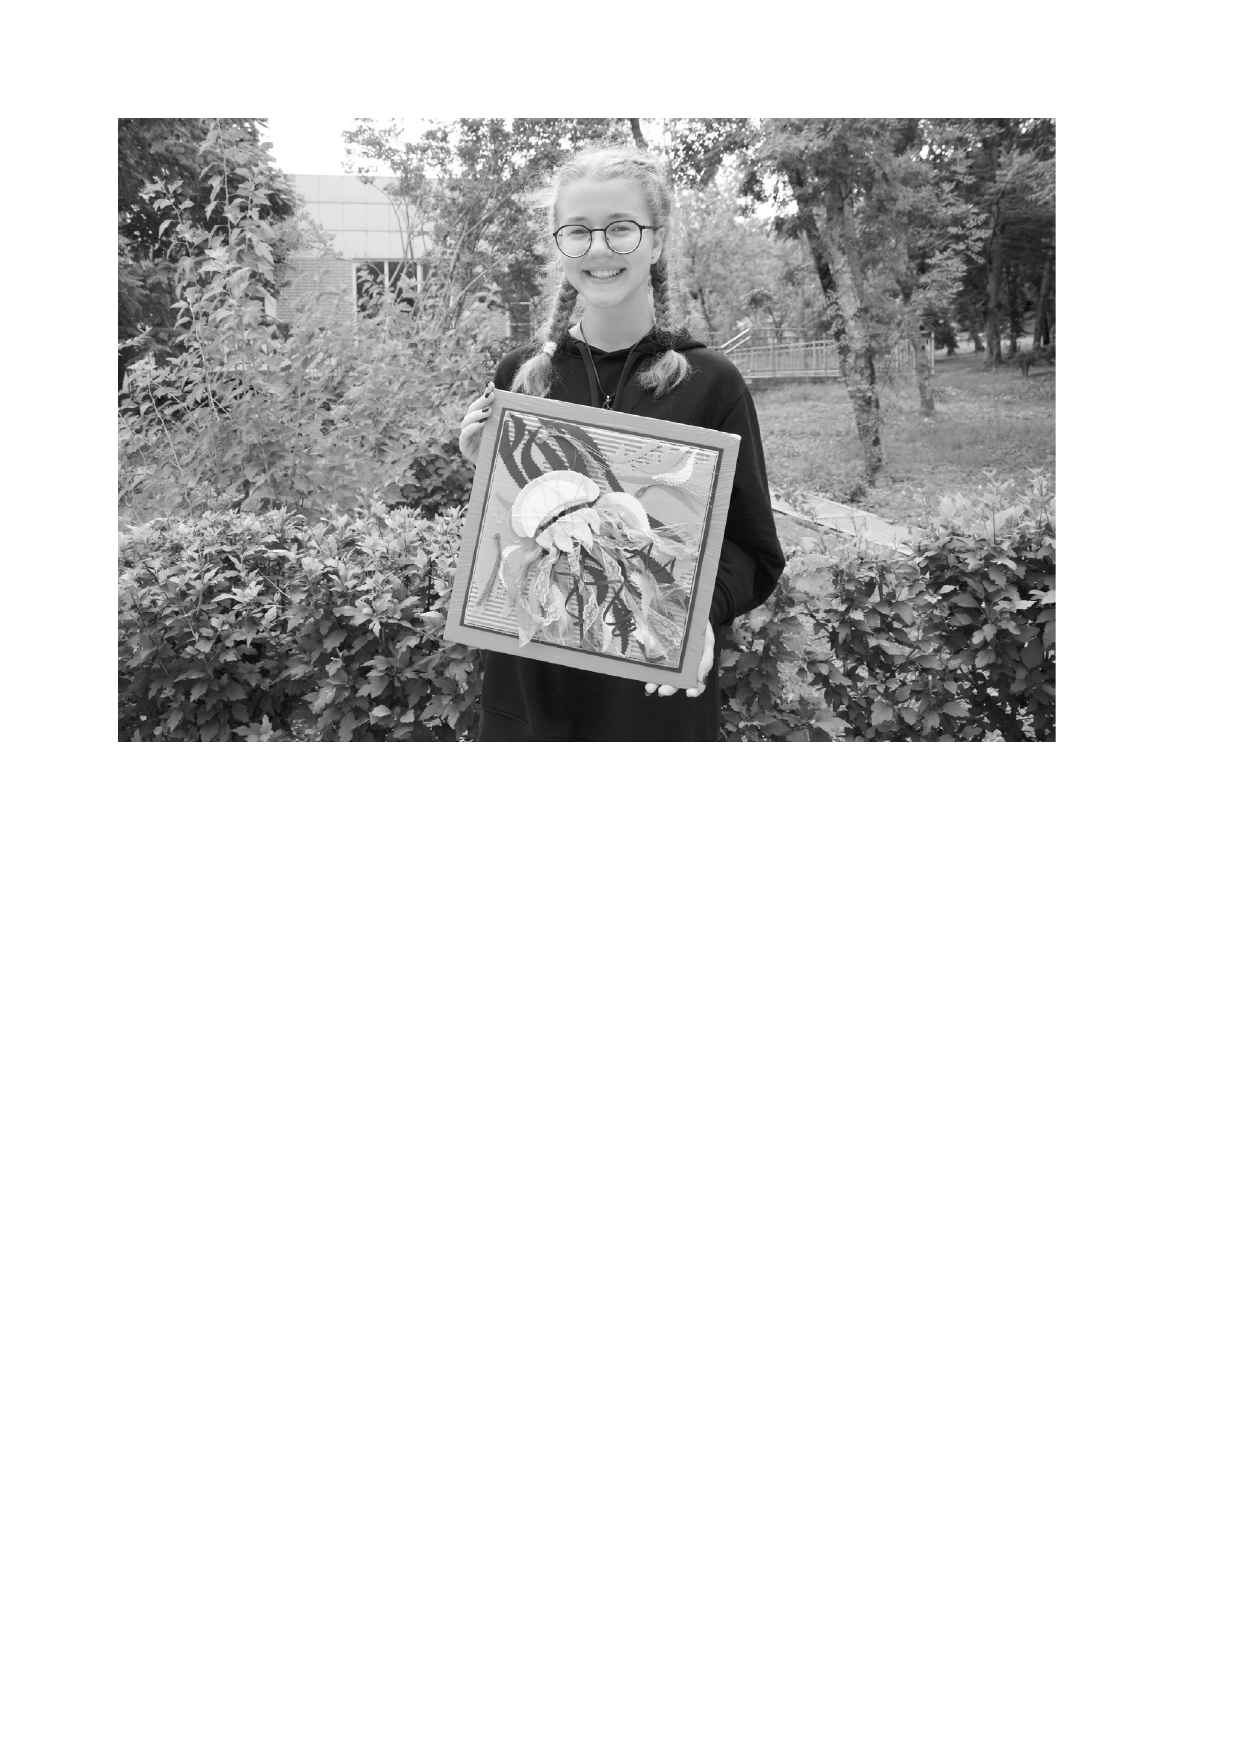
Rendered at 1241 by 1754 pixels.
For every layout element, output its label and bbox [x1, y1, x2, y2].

picture [118, 118, 1056, 742]
